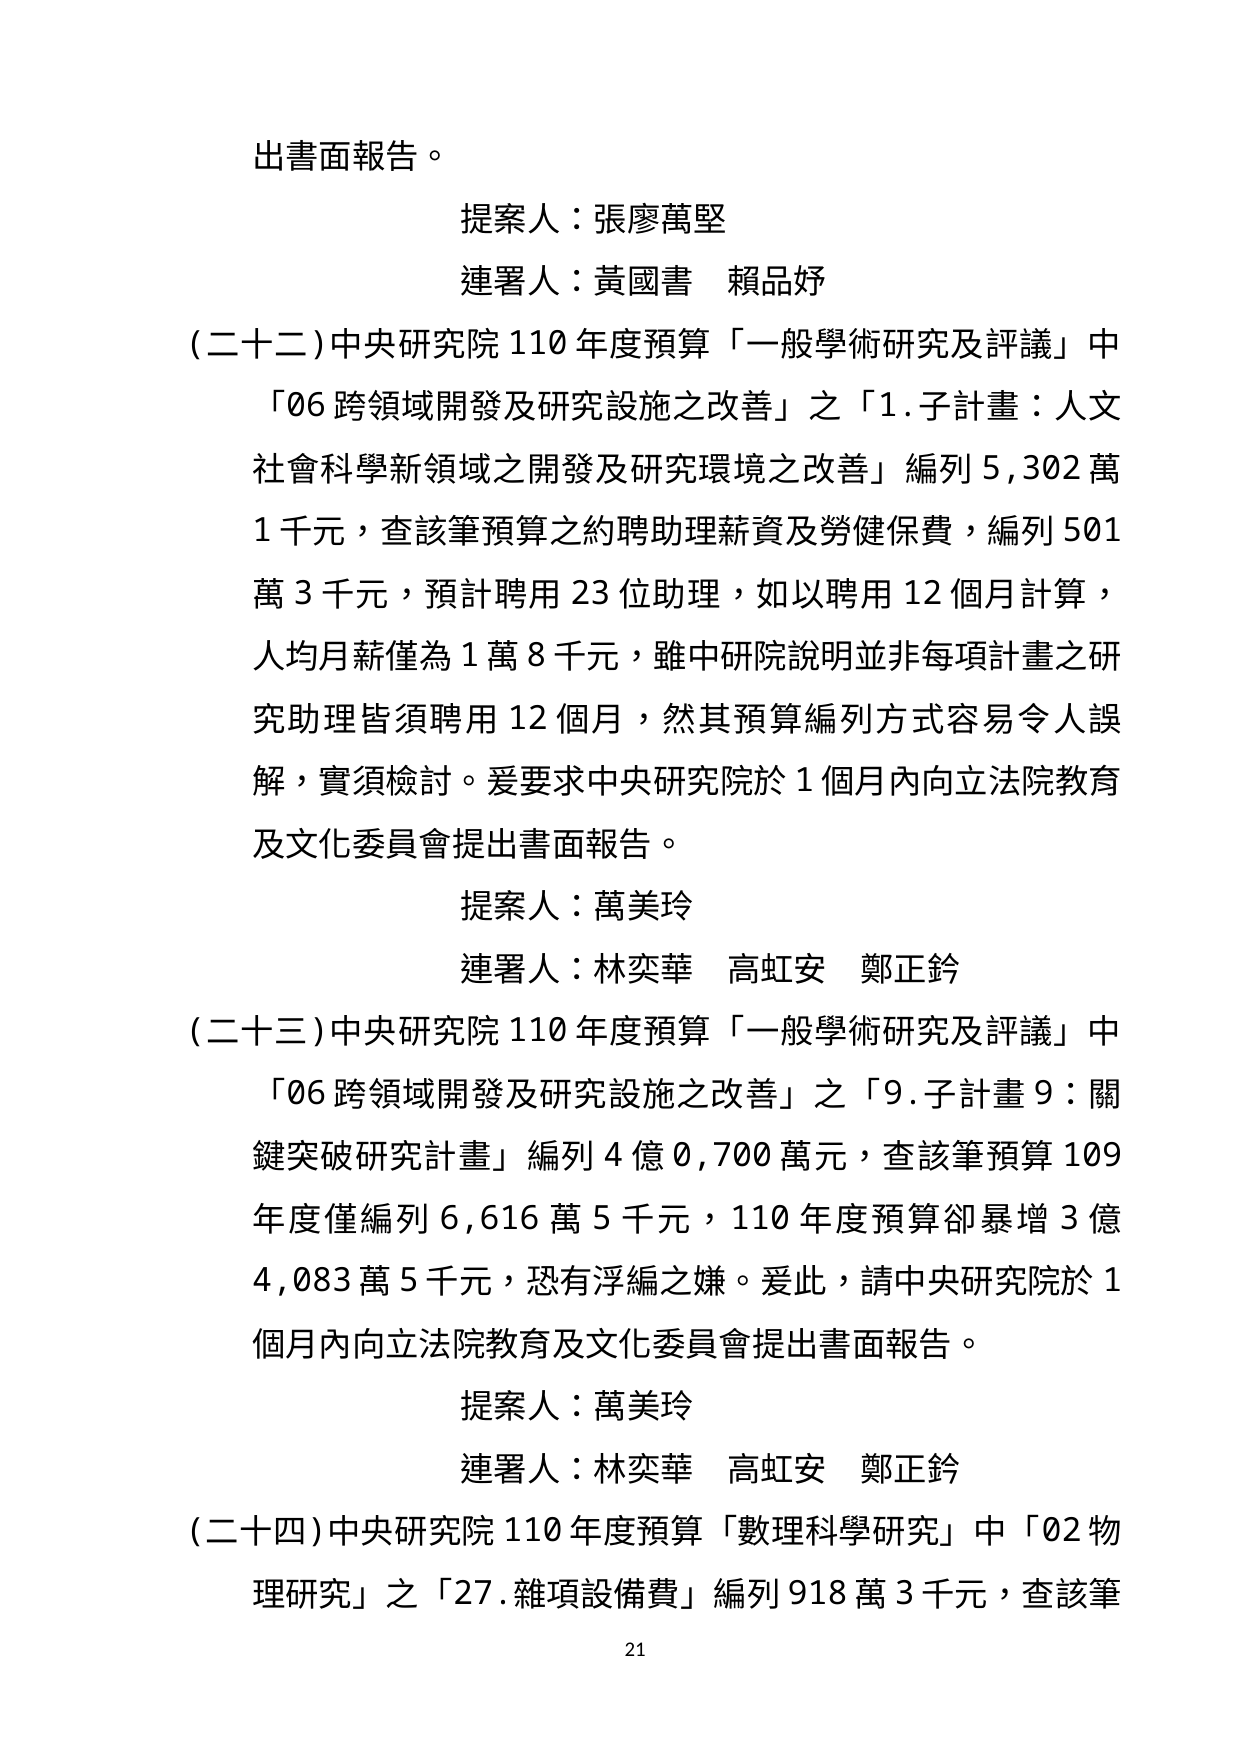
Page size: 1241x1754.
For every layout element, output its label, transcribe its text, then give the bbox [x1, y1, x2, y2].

text (二十三)中央研究院110年度預算「一般學術研究及評議」中「06跨領域開發及研究設施之改善」之「9.子計畫9：關鍵突破研究計畫」編列4億0,700萬元，查該筆預算109年度僅編列6,616萬5千元，110年度預算卻暴增3億4,083萬5千元，恐有浮編之嫌。爰此，請中央研究院於1個月內向立法院教育及文化委員會提出書面報告。 [185, 987, 1122, 1362]
text 連署人：林奕華 高虹安 鄭正鈐 [460, 1425, 1122, 1487]
text (二十二)中央研究院110年度預算「一般學術研究及評議」中「06跨領域開發及研究設施之改善」之「1.子計畫：人文社會科學新領域之開發及研究環境之改善」編列5,302萬1千元，查該筆預算之約聘助理薪資及勞健保費，編列501萬3千元，預計聘用23位助理，如以聘用12個月計算，人均月薪僅為1萬8千元，雖中研院說明並非每項計畫之研究助理皆須聘用12個月，然其預算編列方式容易令人誤解，實須檢討。爰要求中央研究院於1個月內向立法院教育及文化委員會提出書面報告。 [185, 300, 1122, 862]
text 提案人：萬美玲 [460, 862, 1122, 925]
text 連署人：林奕華 高虹安 鄭正鈐 [460, 925, 1122, 987]
text 出書面報告。 [185, 112, 1122, 175]
text (二十四)中央研究院110年度預算「數理科學研究」中「02物理研究」之「27.雜項設備費」編列918萬3千元，查該筆 [185, 1487, 1122, 1612]
text 提案人：張廖萬堅 [460, 175, 1122, 237]
text 連署人：黃國書 賴品妤 [460, 237, 1122, 300]
text 提案人：萬美玲 [460, 1362, 1122, 1425]
